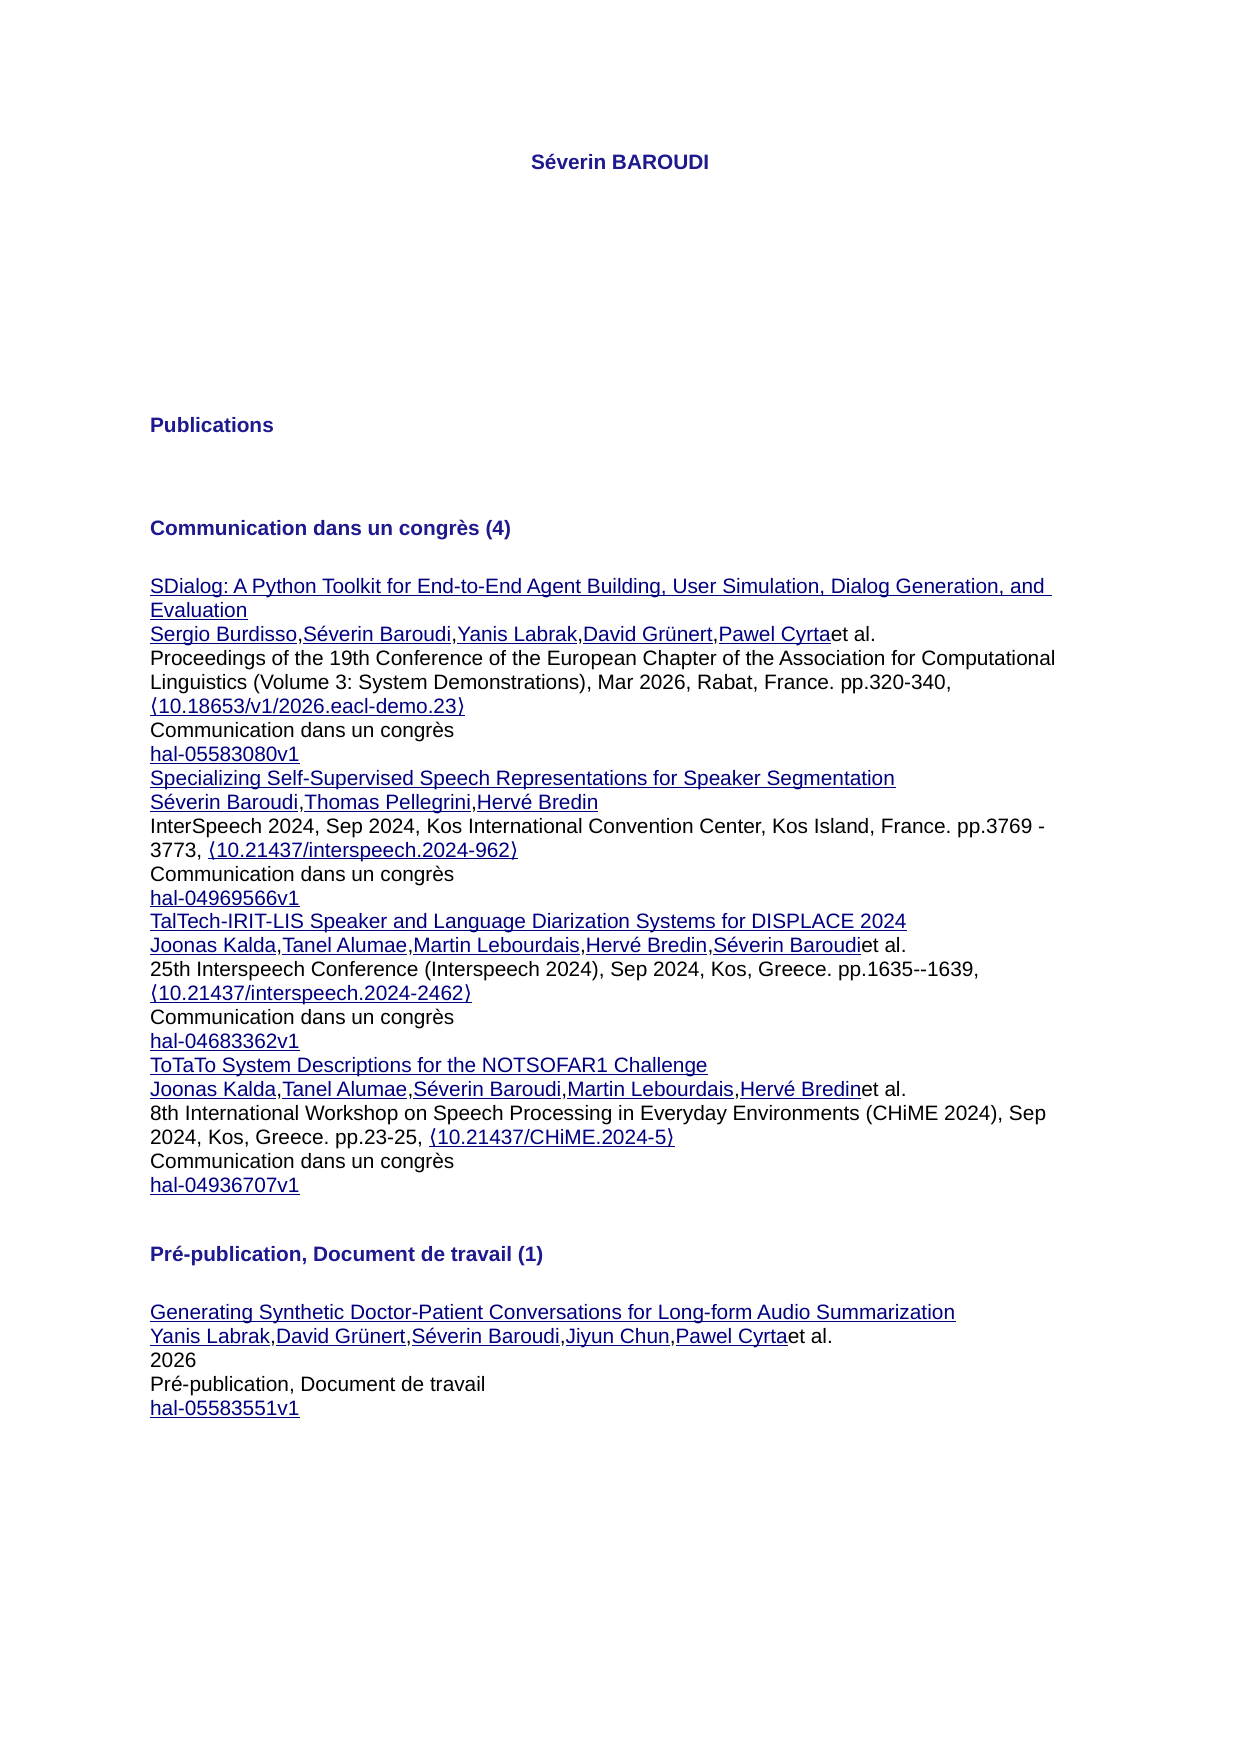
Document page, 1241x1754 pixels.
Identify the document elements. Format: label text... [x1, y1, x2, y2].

subtitle Publications [150, 412, 1090, 436]
table_cell Specializing Self-Supervised Speech Representations for Speaker Segmentation Séverin Baroudi,Thomas Pellegrini,Hervé Bredin InterSpeech 2024, Sep 2024, Kos International Convention Center, Kos Island, France. pp.3769 - 3773, ⟨10.21437/interspeech.2024-962⟩ Communication dans un congrès hal-04969566v1 [150, 766, 1090, 909]
subtitle Communication dans un congrès (4) [150, 516, 1090, 539]
table_cell ToTaTo System Descriptions for the NOTSOFAR1 Challenge Joonas Kalda,Tanel Alumae,Séverin Baroudi,Martin Lebourdais,Hervé Bredinet al. 8th International Workshop on Speech Processing in Everyday Environments (CHiME 2024), Sep 2024, Kos, Greece. pp.23-25, ⟨10.21437/CHiME.2024-5⟩ Communication dans un congrès hal-04936707v1 [150, 1053, 1090, 1197]
subtitle Séverin BAROUDI [150, 150, 1090, 174]
table_header SDialog: A Python Toolkit for End-to-End Agent Building, User Simulation, Dialog Generation, and Evaluation Sergio Burdisso,Séverin Baroudi,Yanis Labrak,David Grünert,Pawel Cyrtaet al. Proceedings of the 19th Conference of the European Chapter of the Association for Computational Linguistics (Volume 3: System Demonstrations), Mar 2026, Rabat, France. pp.320-340, ⟨10.18653/v1/2026.eacl-demo.23⟩ Communication dans un congrès hal-05583080v1 [150, 574, 1090, 766]
table_header Generating Synthetic Doctor-Patient Conversations for Long-form Audio Summarization Yanis Labrak,David Grünert,Séverin Baroudi,Jiyun Chun,Pawel Cyrtaet al. 2026 Pré-publication, Document de travail hal-05583551v1 [150, 1300, 1090, 1420]
subtitle Pré-publication, Document de travail (1) [150, 1242, 1090, 1266]
table_cell TalTech-IRIT-LIS Speaker and Language Diarization Systems for DISPLACE 2024 Joonas Kalda,Tanel Alumae,Martin Lebourdais,Hervé Bredin,Séverin Baroudiet al. 25th Interspeech Conference (Interspeech 2024), Sep 2024, Kos, Greece. pp.1635--1639, ⟨10.21437/interspeech.2024-2462⟩ Communication dans un congrès hal-04683362v1 [150, 909, 1090, 1053]
